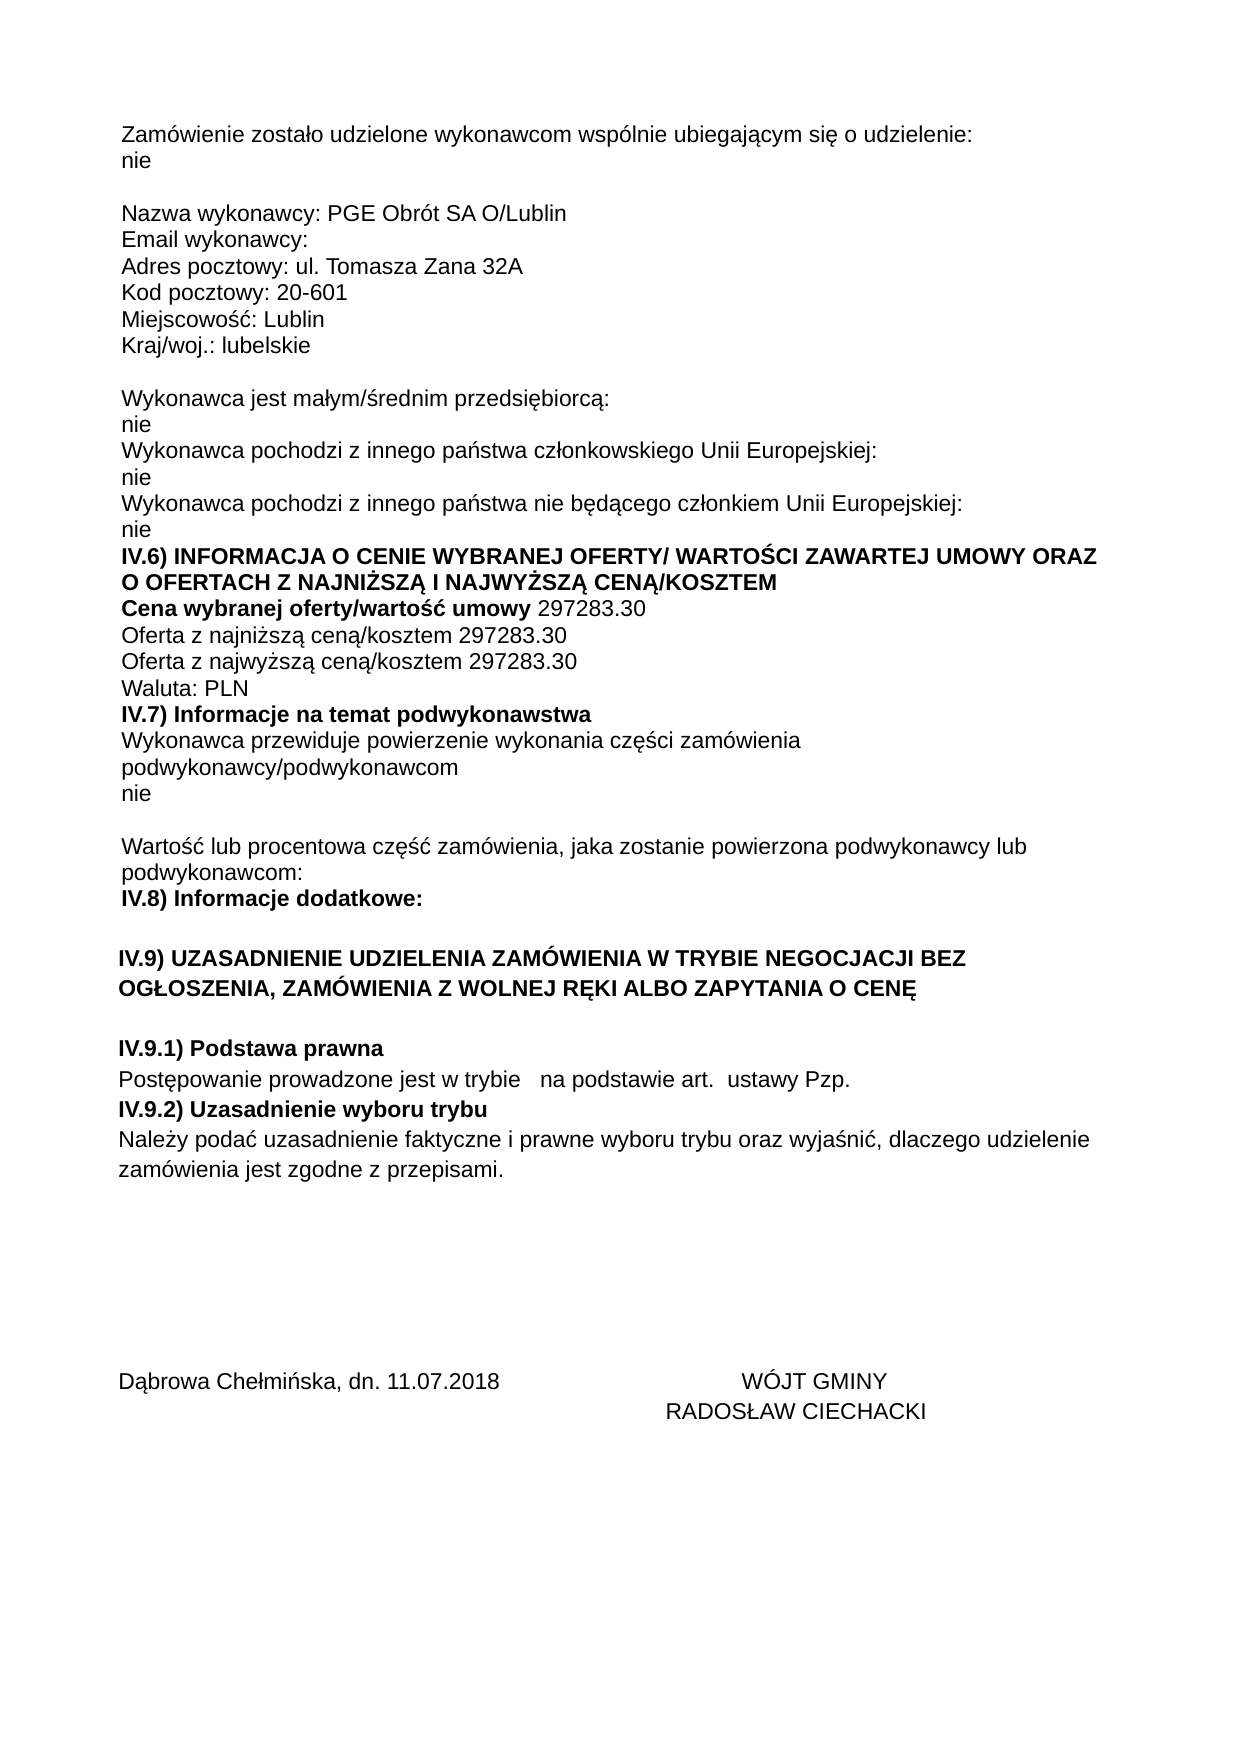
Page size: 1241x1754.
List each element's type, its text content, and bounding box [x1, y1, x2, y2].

text Dąbrowa Chełmińska, dn. 11.07.2018 WÓJT GMINY [118, 1368, 1122, 1394]
text IV.9) UZASADNIENIE UDZIELENIA ZAMÓWIENIA W TRYBIE NEGOCJACJI BEZ OGŁOSZENIA, ZAMÓWIENIA Z WOLNEJ RĘKI ALBO ZAPYTANIA O CENĘ [118, 945, 1122, 1001]
text IV.9.1) Podstawa prawna [118, 1035, 1122, 1062]
text RADOSŁAW CIECHACKI [118, 1398, 1122, 1424]
table_cell Zamówienie zostało udzielone wykonawcom wspólnie ubiegającym się o udzielenie: nie Nazwa wykonawcy: PGE Obrót SA O/Lublin Email wykonawcy: Adres pocztowy: ul. Tomasza Zana 32A Kod pocztowy: 20-601 Miejscowość: Lublin Kraj/woj.: lubelskie Wykonawca jest małym/średnim przedsiębiorcą: nie Wykonawca pochodzi z innego państwa członkowskiego Unii Europejskiej: nie Wykonawca pochodzi z innego państwa nie będącego członkiem Unii Europejskiej: nie IV.6) INFORMACJA O CENIE WYBRANEJ OFERTY/ WARTOŚCI ZAWARTEJ UMOWY ORAZ O OFERTACH Z NAJNIŻSZĄ I NAJWYŻSZĄ CENĄ/KOSZTEM Cena wybranej oferty/wartość umowy 297283.30 Oferta z najniższą ceną/kosztem 297283.30 Oferta z najwyższą ceną/kosztem 297283.30 Waluta: PLN IV.7) Informacje na temat podwykonawstwa Wykonawca przewiduje powierzenie wykonania części zamówienia podwykonawcy/podwykonawcom nie Wartość lub procentowa część zamówienia, jaka zostanie powierzona podwykonawcy lub podwykonawcom: IV.8) Informacje dodatkowe: [118, 118, 1122, 914]
text IV.9.2) Uzasadnienie wyboru trybu [118, 1096, 1122, 1122]
text Należy podać uzasadnienie faktyczne i prawne wyboru trybu oraz wyjaśnić, dlaczego udzielenie zamówienia jest zgodne z przepisami. [118, 1126, 1122, 1183]
text Postępowanie prowadzone jest w trybie na podstawie art. ustawy Pzp. [118, 1066, 1122, 1092]
